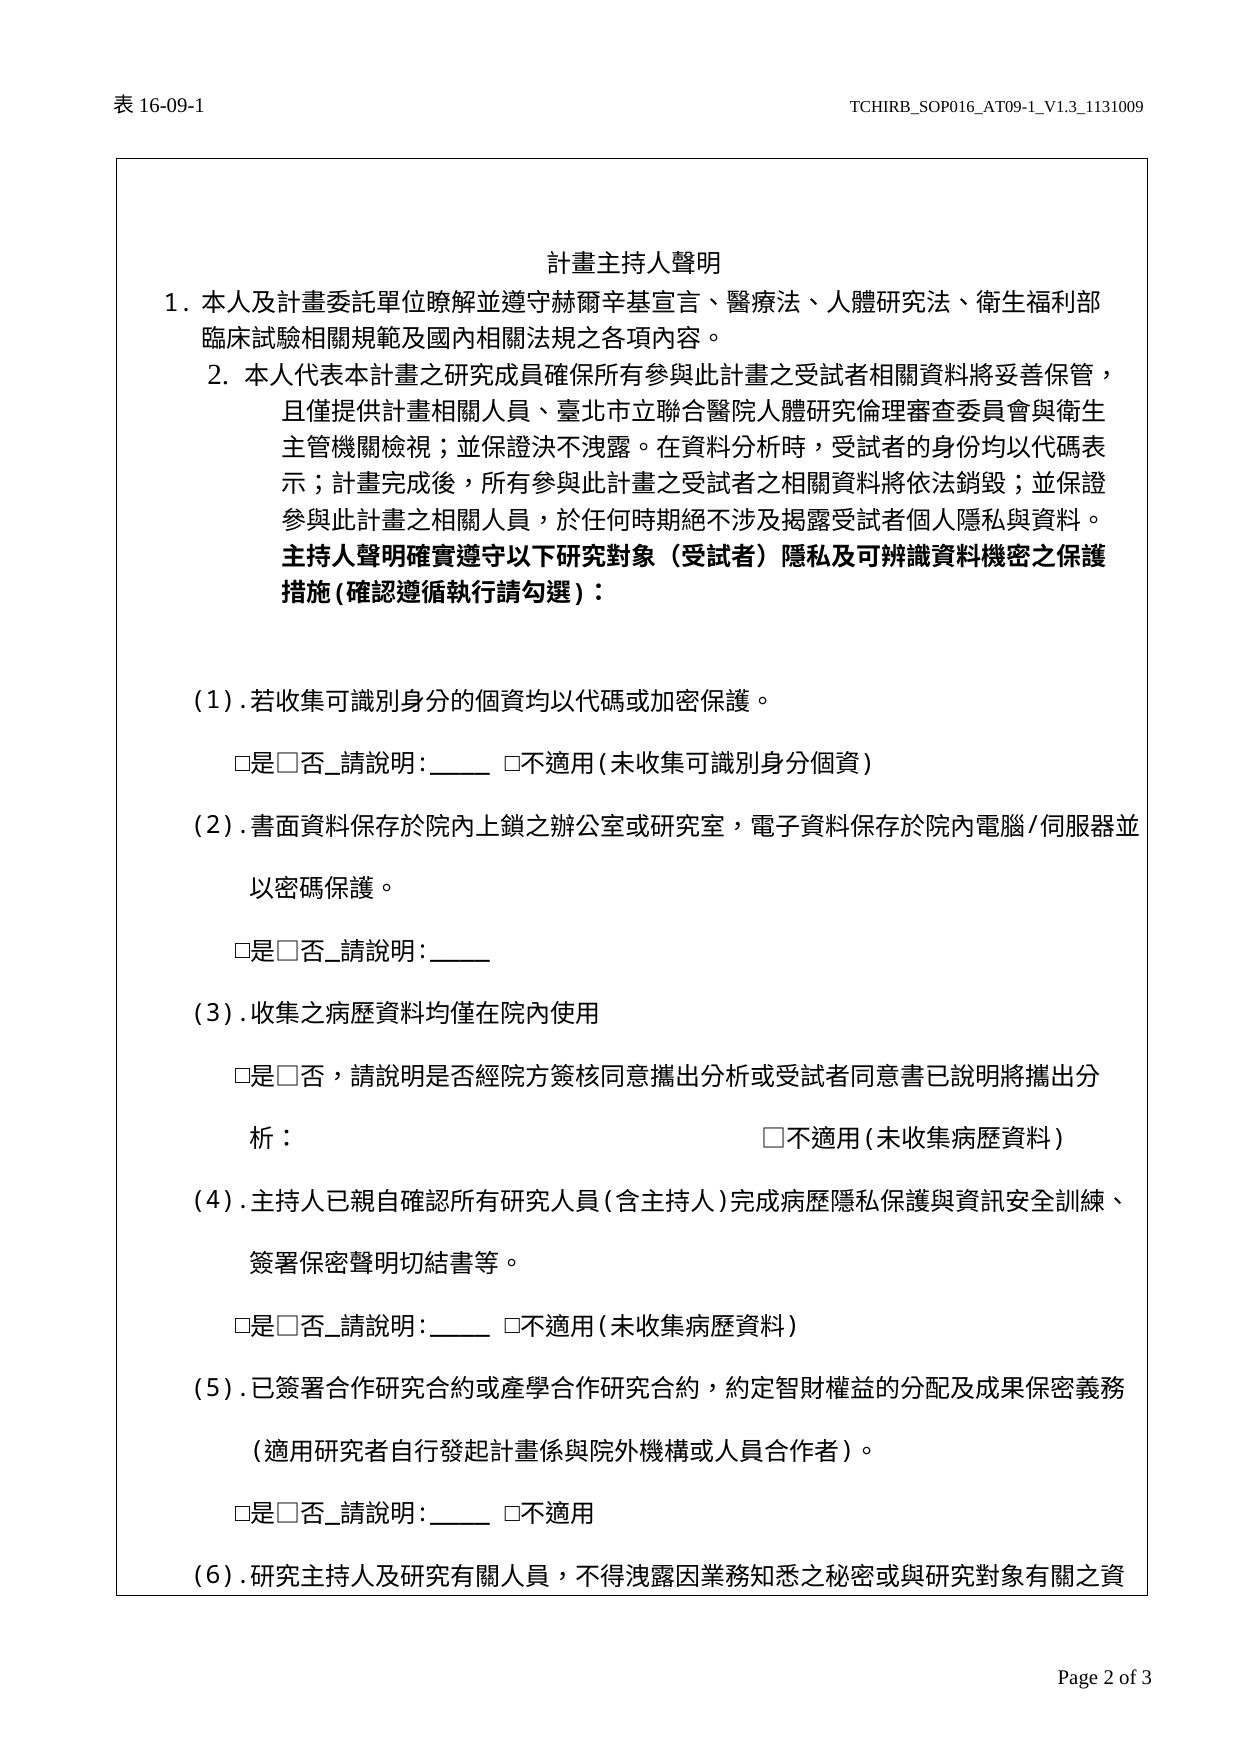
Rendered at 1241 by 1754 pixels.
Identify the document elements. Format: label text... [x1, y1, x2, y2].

table_cell 計畫主持人聲明 本人及計畫委託單位瞭解並遵守赫爾辛基宣言、醫療法、人體研究法、衛生福利部臨床試驗相關規範及國內相關法規之各項內容。 本人代表本計畫之研究成員確保所有參與此計畫之受試者相關資料將妥善保管，且僅提供計畫相關人員、臺北市立聯合醫院人體研究倫理審查委員會與衛生主管機關檢視；並保證決不洩露。在資料分析時，受試者的身份均以代碼表示；計畫完成後，所有參與此計畫之受試者之相關資料將依法銷毀；並保證參與此計畫之相關人員，於任何時期絕不涉及揭露受試者個人隱私與資料。主持人聲明確實遵守以下研究對象（受試者）隱私及可辨識資料機密之保護措施(確認遵循執行請勾選)： (1).若收集可識別身分的個資均以代碼或加密保護。 □是□否_請說明:____ □不適用(未收集可識別身分個資) (2).書面資料保存於院內上鎖之辦公室或研究室，電子資料保存於院內電腦/伺服器並以密碼保護。 □是□否_請說明:____ (3).收集之病歷資料均僅在院內使用 □是□否，請說明是否經院方簽核同意攜出分析或受試者同意書已說明將攜出分析： □不適用(未收集病歷資料) (4).主持人已親自確認所有研究人員(含主持人)完成病歷隱私保護與資訊安全訓練、簽署保密聲明切結書等。 □是□否_請說明:____ □不適用(未收集病歷資料) (5).已簽署合作研究合約或產學合作研究合約，約定智財權益的分配及成果保密義務(適用研究者自行發起計畫係與院外機構或人員合作者)。 □是□否_請說明:____ □不適用 (6).研究主持人及研究有關人員，不得洩露因業務知悉之秘密或與研究對象有關之資 [117, 159, 1147, 1595]
